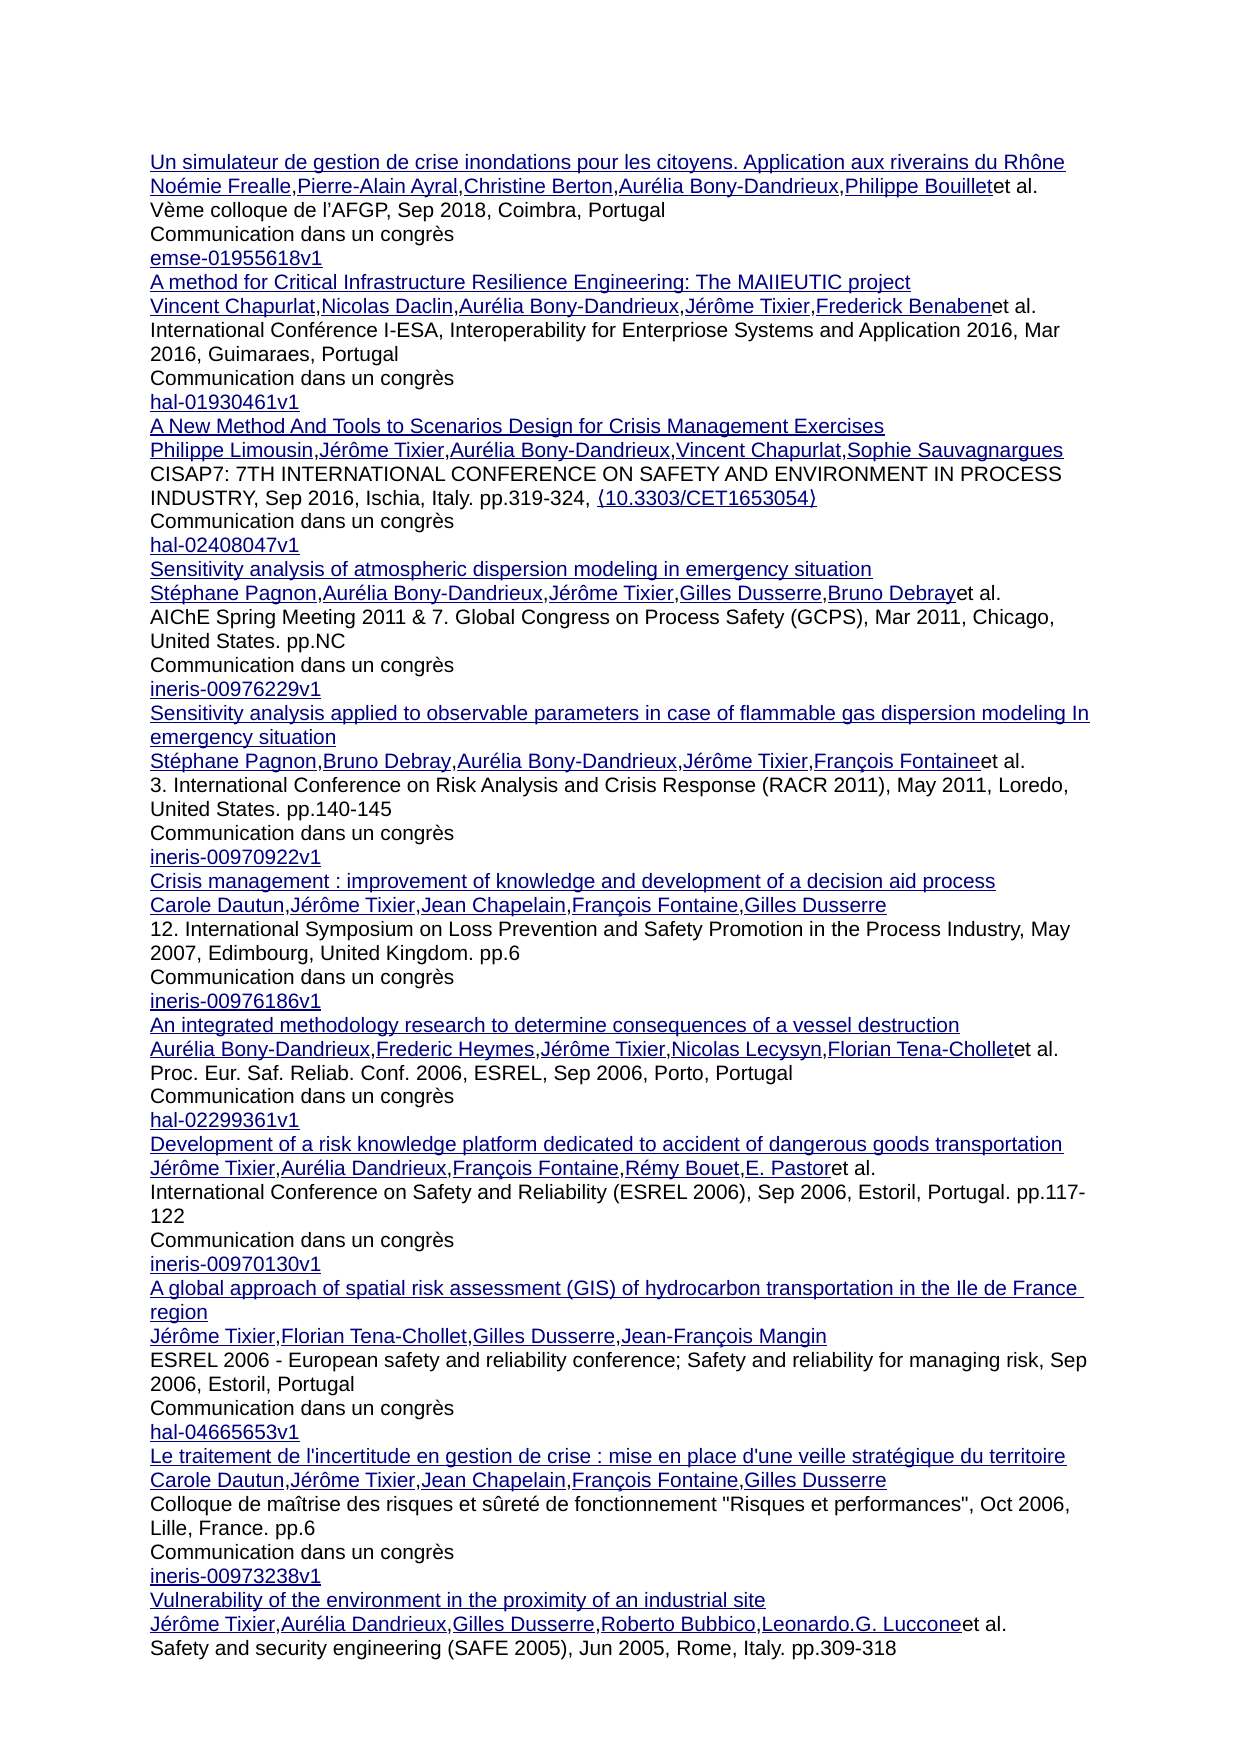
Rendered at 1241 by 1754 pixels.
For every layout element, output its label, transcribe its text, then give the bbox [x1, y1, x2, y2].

table_cell Sensitivity analysis applied to observable parameters in case of flammable gas dispersion modeling In [150, 701, 1090, 722]
table_cell emergency situation Stéphane Pagnon,Bruno Debray,Aurélia Bony-Dandrieux,Jérôme Tixier,François Fontaineet al. 3. International Conference on Risk Analysis and Crisis Response (RACR 2011), May 2011, Loredo, United States. pp.140-145 Communication dans un congrès ineris-00970922v1 [150, 723, 1090, 869]
table_cell Vulnerability of the environment in the proximity of an industrial site Jérôme Tixier,Aurélia Dandrieux,Gilles Dusserre,Roberto Bubbico,Leonardo.G. Lucconeet al. Safety and security engineering (SAFE 2005), Jun 2005, Rome, Italy. pp.309-318 [150, 1588, 1090, 1659]
table_cell A New Method And Tools to Scenarios Design for Crisis Management Exercises Philippe Limousin,Jérôme Tixier,Aurélia Bony-Dandrieux,Vincent Chapurlat,Sophie Sauvagnargues CISAP7: 7TH INTERNATIONAL CONFERENCE ON SAFETY AND ENVIRONMENT IN PROCESS INDUSTRY, Sep 2016, Ischia, Italy. pp.319-324, ⟨10.3303/CET1653054⟩ Communication dans un congrès hal-02408047v1 [150, 414, 1090, 557]
table_cell Sensitivity analysis of atmospheric dispersion modeling in emergency situation Stéphane Pagnon,Aurélia Bony-Dandrieux,Jérôme Tixier,Gilles Dusserre,Bruno Debrayet al. AIChE Spring Meeting 2011 & 7. Global Congress on Process Safety (GCPS), Mar 2011, Chicago, United States. pp.NC Communication dans un congrès ineris-00976229v1 [150, 557, 1090, 701]
table_cell Le traitement de l'incertitude en gestion de crise : mise en place d'une veille stratégique du territoire Carole Dautun,Jérôme Tixier,Jean Chapelain,François Fontaine,Gilles Dusserre Colloque de maîtrise des risques et sûreté de fonctionnement "Risques et performances", Oct 2006, Lille, France. pp.6 Communication dans un congrès ineris-00973238v1 [150, 1444, 1090, 1587]
table_cell An integrated methodology research to determine consequences of a vessel destruction Aurélia Bony-Dandrieux,Frederic Heymes,Jérôme Tixier,Nicolas Lecysyn,Florian Tena-Cholletet al. Proc. Eur. Saf. Reliab. Conf. 2006, ESREL, Sep 2006, Porto, Portugal Communication dans un congrès hal-02299361v1 [150, 1013, 1090, 1132]
table_cell A method for Critical Infrastructure Resilience Engineering: The MAIIEUTIC project Vincent Chapurlat,Nicolas Daclin,Aurélia Bony-Dandrieux,Jérôme Tixier,Frederick Benabenet al. International Conférence I-ESA, Interoperability for Enterpriose Systems and Application 2016, Mar 2016, Guimaraes, Portugal Communication dans un congrès hal-01930461v1 [150, 270, 1090, 413]
table_cell Un simulateur de gestion de crise inondations pour les citoyens. Application aux riverains du Rhône Noémie Frealle,Pierre-Alain Ayral,Christine Berton,Aurélia Bony-Dandrieux,Philippe Bouilletet al. Vème colloque de l’AFGP, Sep 2018, Coimbra, Portugal Communication dans un congrès emse-01955618v1 [150, 150, 1090, 270]
table_cell A global approach of spatial risk assessment (GIS) of hydrocarbon transportation in the Ile de France region Jérôme Tixier,Florian Tena-Chollet,Gilles Dusserre,Jean-François Mangin ESREL 2006 - European safety and reliability conference; Safety and reliability for managing risk, Sep 2006, Estoril, Portugal Communication dans un congrès hal-04665653v1 [150, 1276, 1090, 1444]
table_cell Crisis management : improvement of knowledge and development of a decision aid process Carole Dautun,Jérôme Tixier,Jean Chapelain,François Fontaine,Gilles Dusserre 12. International Symposium on Loss Prevention and Safety Promotion in the Process Industry, May 2007, Edimbourg, United Kingdom. pp.6 Communication dans un congrès ineris-00976186v1 [150, 869, 1090, 1012]
table_cell Development of a risk knowledge platform dedicated to accident of dangerous goods transportation Jérôme Tixier,Aurélia Dandrieux,François Fontaine,Rémy Bouet,E. Pastoret al. International Conference on Safety and Reliability (ESREL 2006), Sep 2006, Estoril, Portugal. pp.117-122 Communication dans un congrès ineris-00970130v1 [150, 1132, 1090, 1276]
